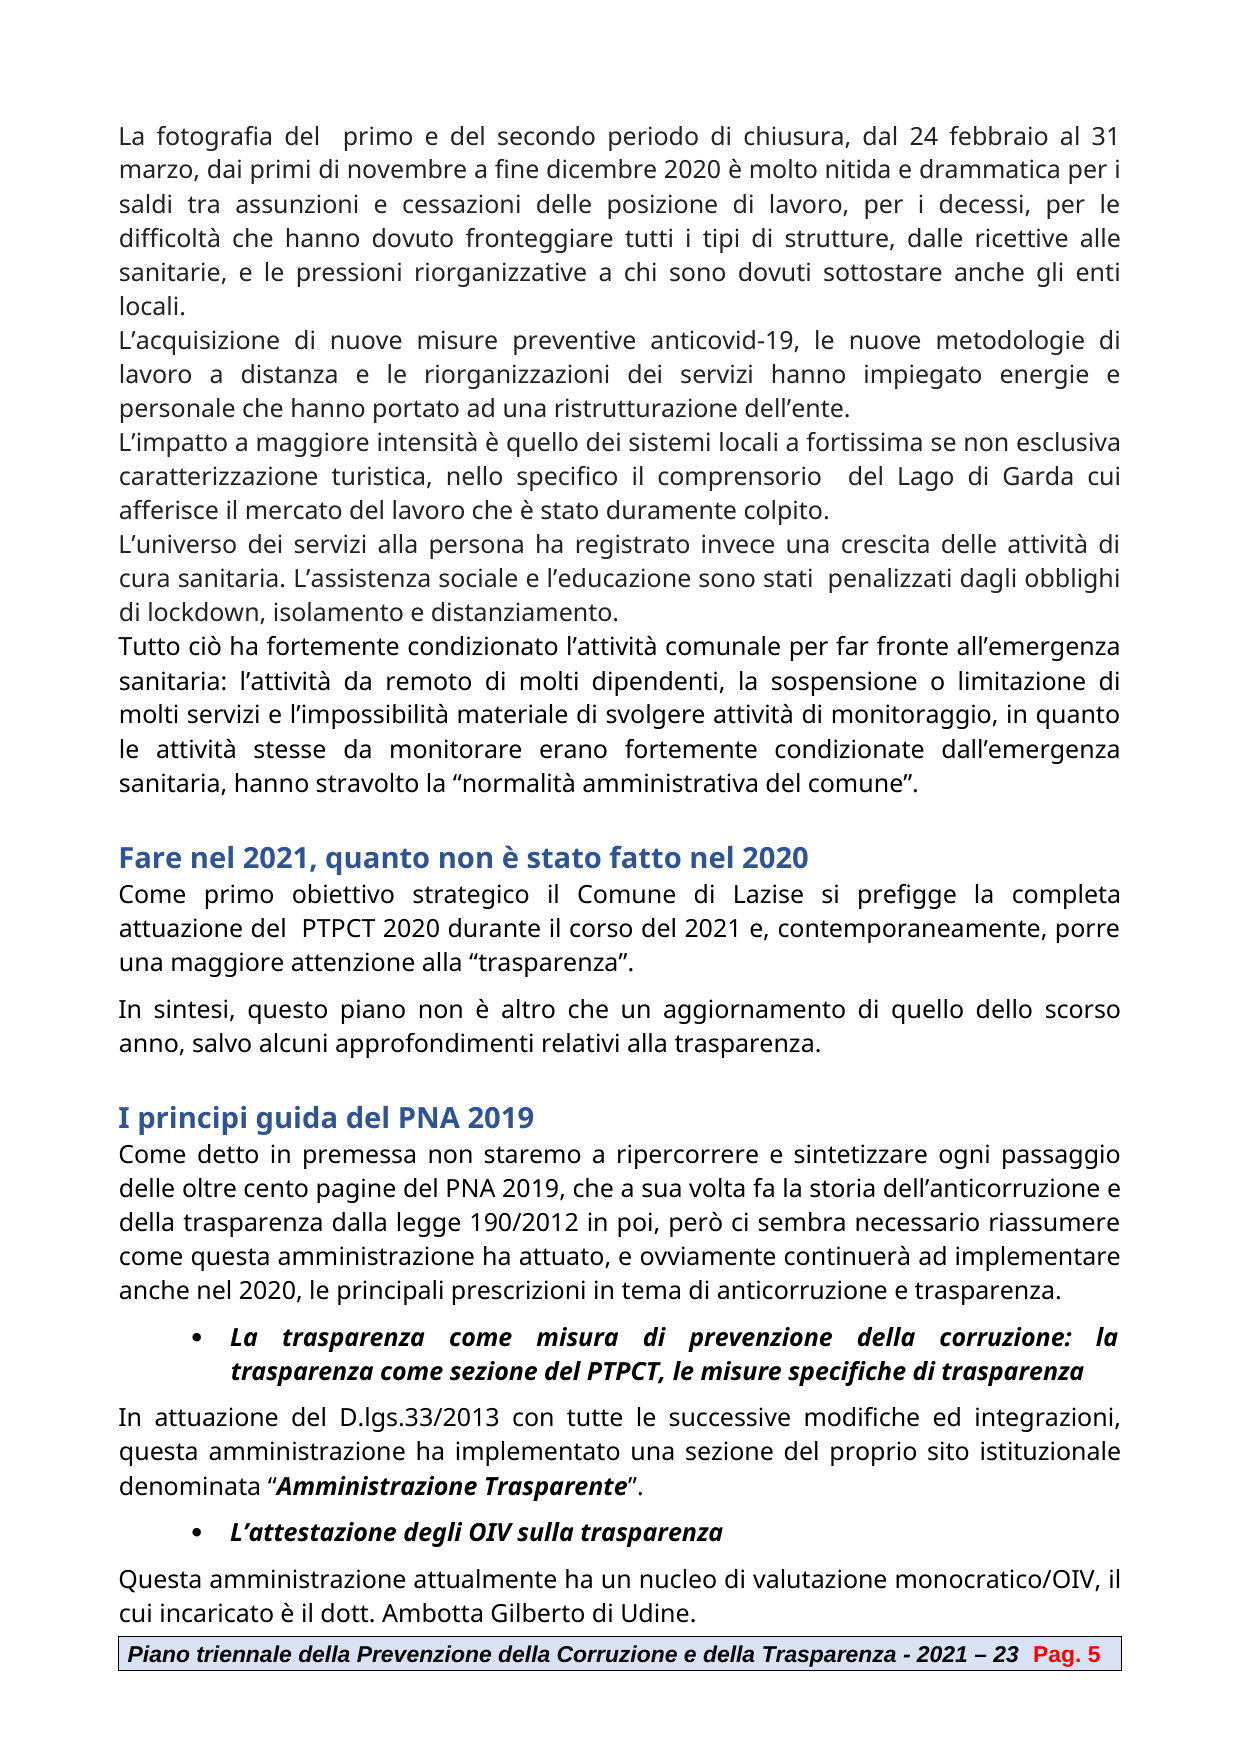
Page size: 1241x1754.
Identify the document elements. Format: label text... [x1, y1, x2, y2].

text L’acquisizione di nuove misure preventive anticovid-19, le nuove metodologie di lavoro a distanza e le riorganizzazioni dei servizi hanno impiegato energie e personale che hanno portato ad una ristrutturazione dell’ente. [118, 322, 1122, 425]
text Come detto in premessa non staremo a ripercorrere e sintetizzare ogni passaggio delle oltre cento pagine del PNA 2019, che a sua volta fa la storia dell’anticorruzione e della trasparenza dalla legge 190/2012 in poi, però ci sembra necessario riassumere come questa amministrazione ha attuato, e ovviamente continuerà ad implementare anche nel 2020, le principali prescrizioni in tema di anticorruzione e trasparenza. [118, 1137, 1122, 1307]
list La trasparenza come misura di prevenzione della corruzione: la trasparenza come sezione del PTPCT, le misure specifiche di trasparenza [192, 1319, 1122, 1387]
text In sintesi, questo piano non è altro che un aggiornamento di quello dello scorso anno, salvo alcuni approfondimenti relativi alla trasparenza. [118, 991, 1122, 1059]
subtitle I principi guida del PNA 2019 [118, 1097, 1122, 1137]
text L’universo dei servizi alla persona ha registrato invece una crescita delle attività di cura sanitaria. L’assistenza sociale e l’educazione sono stati penalizzati dagli obblighi di lockdown, isolamento e distanziamento. [118, 527, 1122, 629]
text La fotografia del primo e del secondo periodo di chiusura, dal 24 febbraio al 31 marzo, dai primi di novembre a fine dicembre 2020 è molto nitida e drammatica per i saldi tra assunzioni e cessazioni delle posizione di lavoro, per i decessi, per le difficoltà che hanno dovuto fronteggiare tutti i tipi di strutture, dalle ricettive alle sanitarie, e le pressioni riorganizzative a chi sono dovuti sottostare anche gli enti locali. [118, 118, 1122, 322]
text Come primo obiettivo strategico il Comune di Lazise si prefigge la completa attuazione del PTPCT 2020 durante il corso del 2021 e, contemporaneamente, porre una maggiore attenzione alla “trasparenza”. [118, 877, 1122, 979]
text In attuazione del D.lgs.33/2013 con tutte le successive modifiche ed integrazioni, questa amministrazione ha implementato una sezione del proprio sito istituzionale denominata “Amministrazione Trasparente”. [118, 1400, 1122, 1502]
text L’impatto a maggiore intensità è quello dei sistemi locali a fortissima se non esclusiva caratterizzazione turistica, nello specifico il comprensorio del Lago di Garda cui afferisce il mercato del lavoro che è stato duramente colpito. [118, 425, 1122, 527]
subtitle Fare nel 2021, quanto non è stato fatto nel 2020 [118, 837, 1122, 877]
text Questa amministrazione attualmente ha un nucleo di valutazione monocratico/OIV, il cui incaricato è il dott. Ambotta Gilberto di Udine. [118, 1561, 1122, 1629]
text Tutto ciò ha fortemente condizionato l’attività comunale per far fronte all’emergenza sanitaria: l’attività da remoto di molti dipendenti, la sospensione o limitazione di molti servizi e l’impossibilità materiale di svolgere attività di monitoraggio, in quanto le attività stesse da monitorare erano fortemente condizionate dall’emergenza sanitaria, hanno stravolto la “normalità amministrativa del comune”. [118, 629, 1122, 799]
list L’attestazione degli OIV sulla trasparenza [192, 1515, 1122, 1549]
